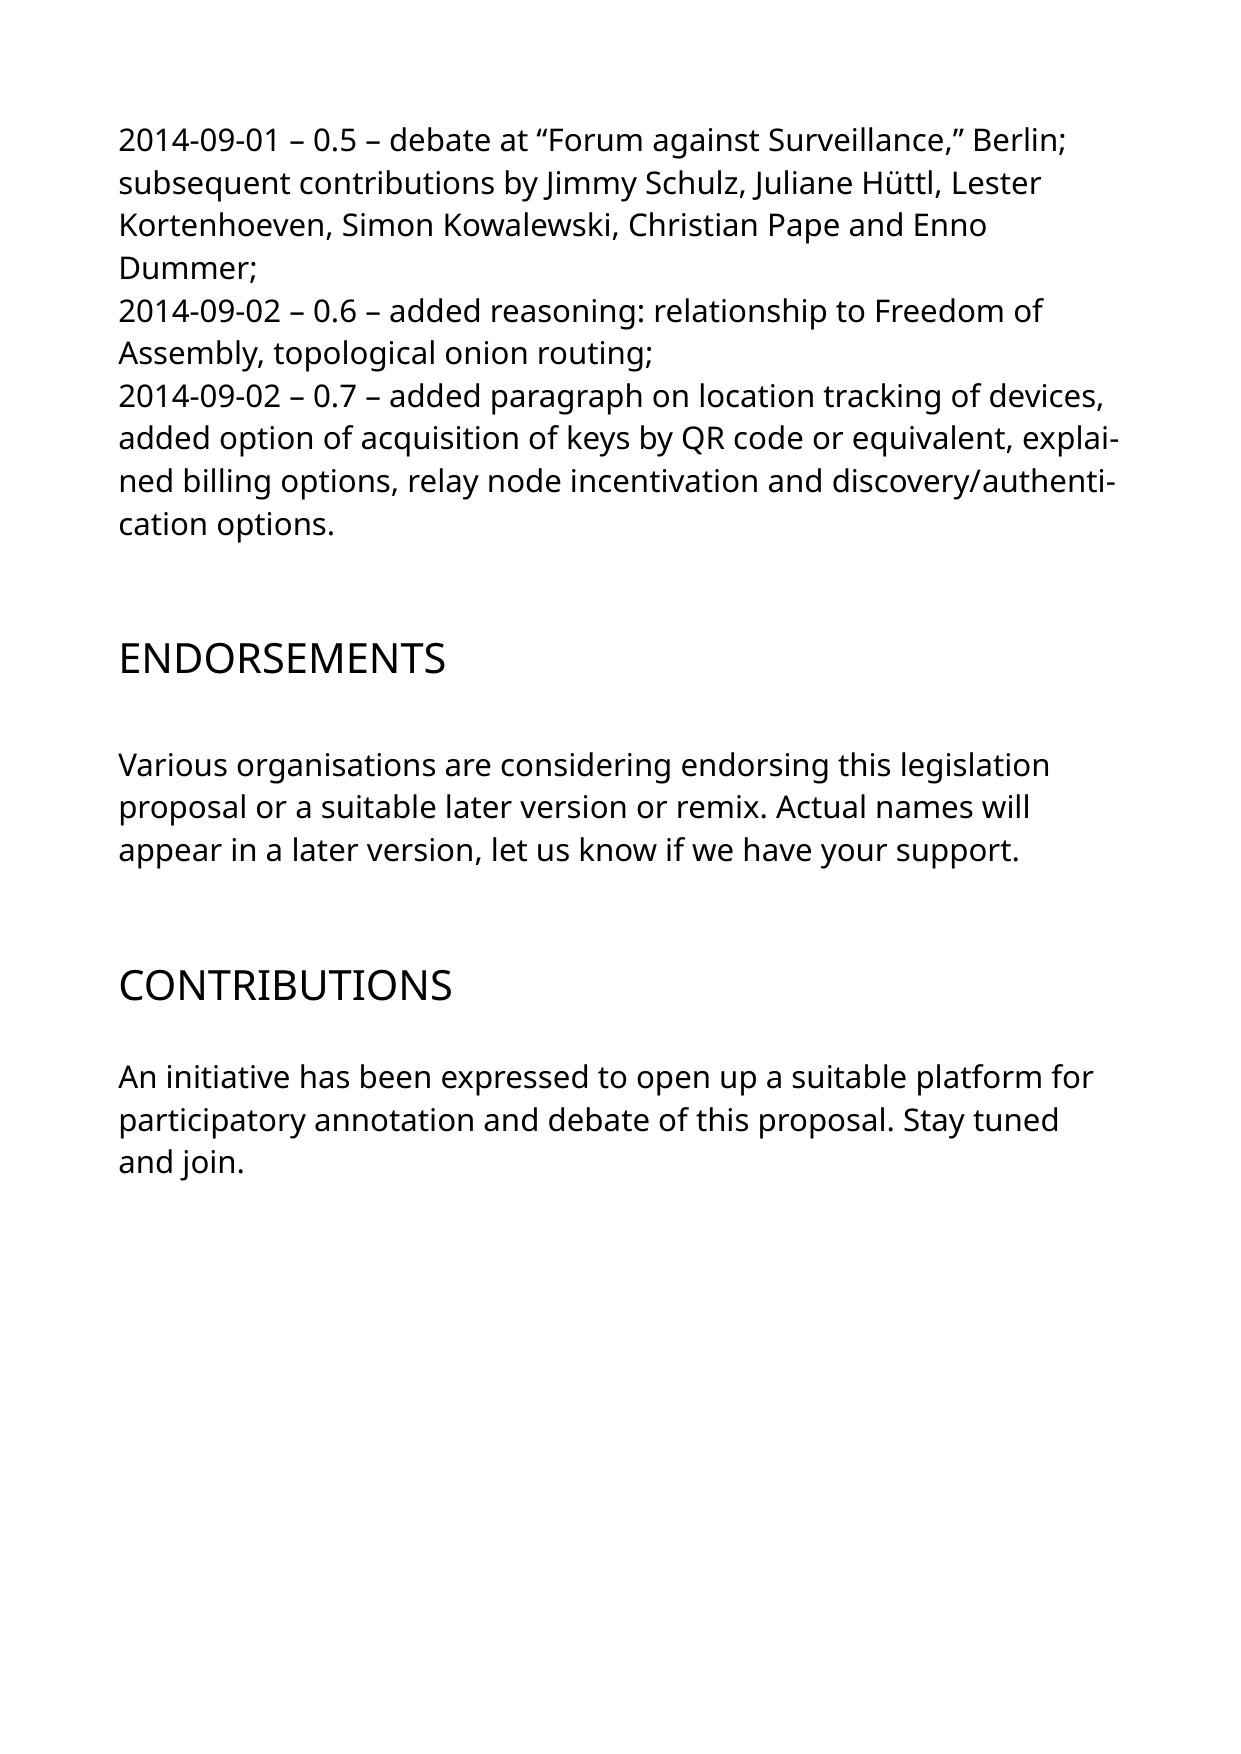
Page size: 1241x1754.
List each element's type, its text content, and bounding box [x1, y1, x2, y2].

text CONTRIBUTIONS [118, 956, 1122, 1013]
text 2014-09-02 – 0.6 – added reasoning: relationship to Freedom of Assembly, topological onion routing; [118, 288, 1122, 374]
text 2014-09-02 – 0.7 – added paragraph on location tracking of devices, added option of acquisition of keys by QR code or equivalent, ex­plai­ned billing options, relay node incentivation and discovery/­authen­ti­ca­tion options. [118, 374, 1122, 544]
text An initiative has been expressed to open up a suitable platform for participatory annotation and debate of this proposal. Stay tuned and join. [118, 1055, 1122, 1183]
text Various organisations are considering endorsing this legislation proposal or a suitable later version or remix. Actual names will appear in a later version, let us know if we have your support. [118, 743, 1122, 871]
text 2014-09-01 – 0.5 – debate at “Forum against Surveillance,” Berlin; subsequent contributions by Jimmy Schulz, Juliane Hüttl, Lester Kortenhoeven, Simon Kowalewski, Christian Pape and Enno Dummer; [118, 118, 1122, 288]
text ENDORSEMENTS [118, 629, 1122, 686]
